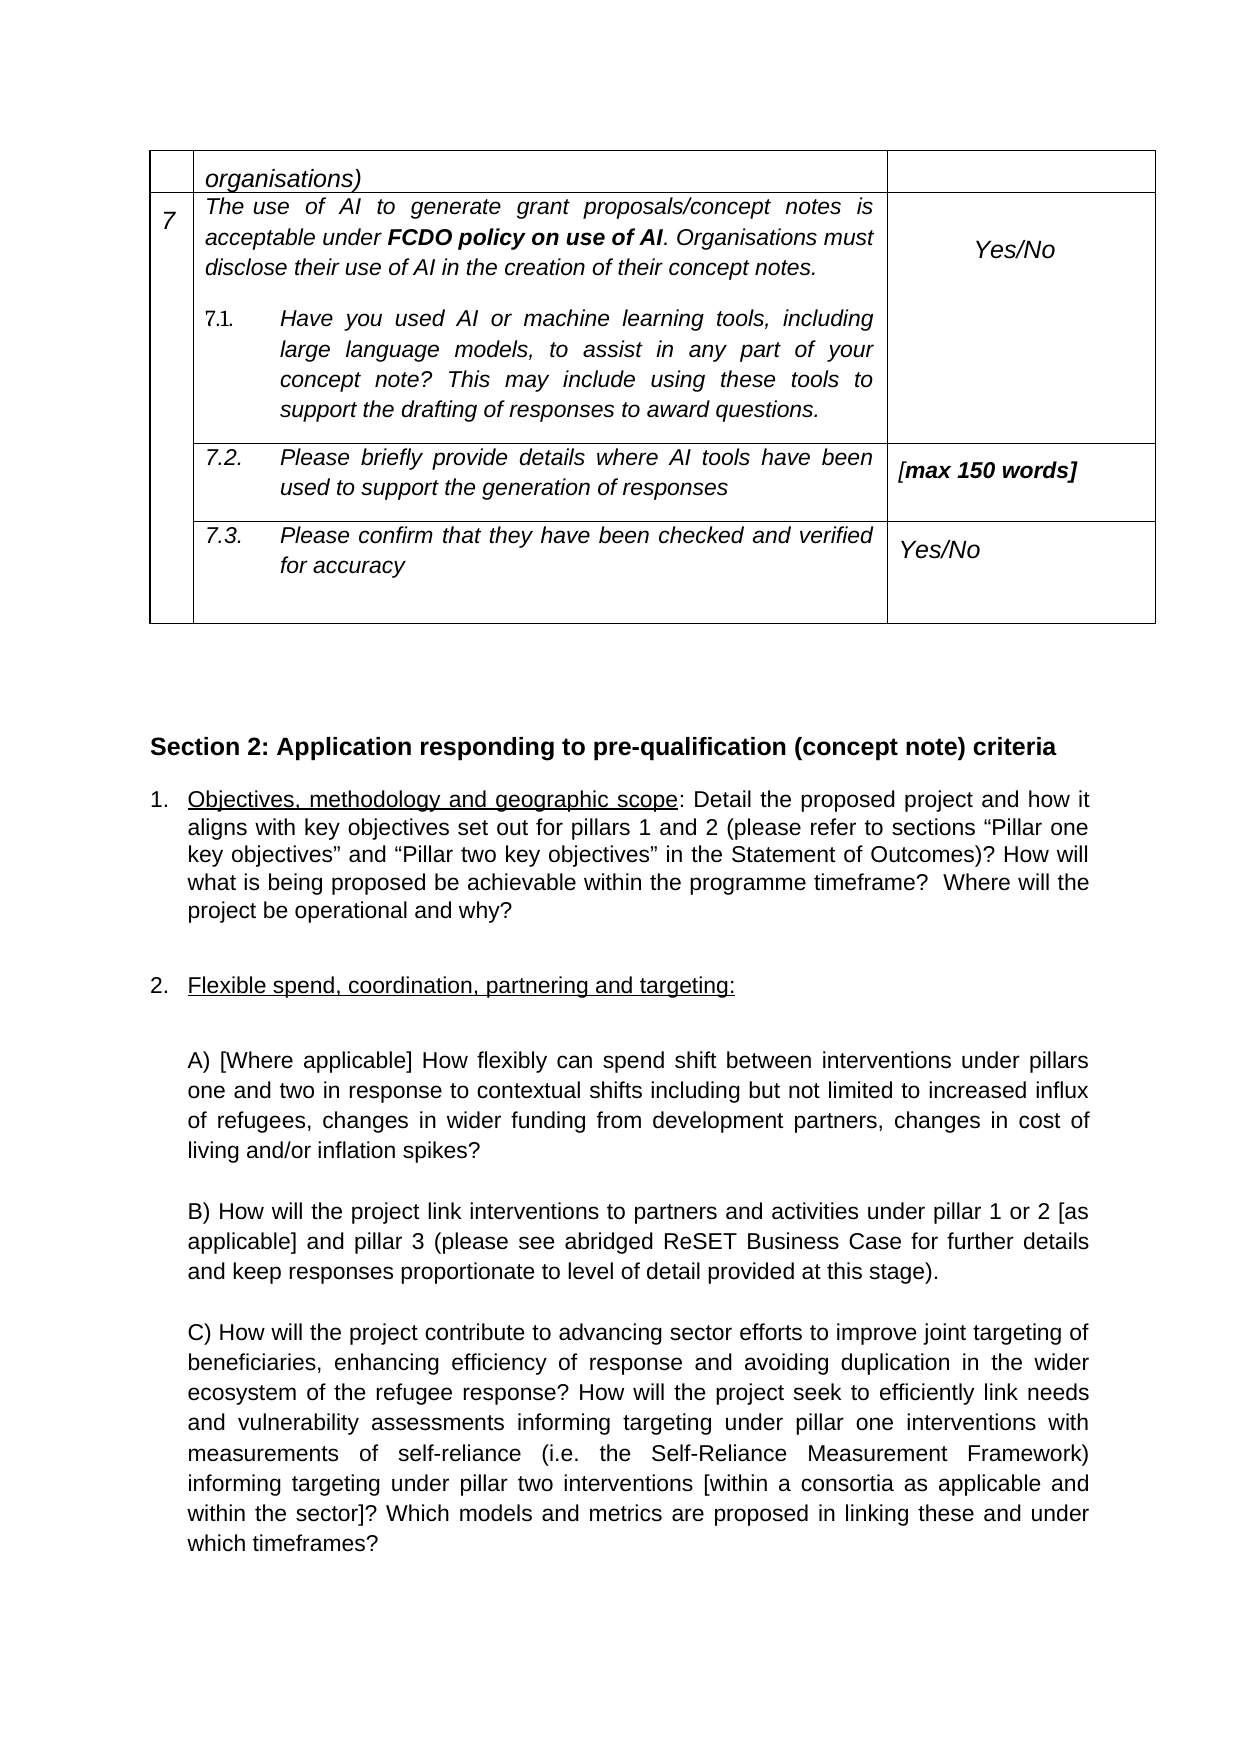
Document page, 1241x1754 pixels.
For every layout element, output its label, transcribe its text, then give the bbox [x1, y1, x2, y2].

table_cell [151, 151, 193, 192]
table_cell [888, 151, 1155, 192]
table_cell [max 150 words] [888, 444, 1155, 521]
table_cell The use of AI to generate grant proposals/concept notes is acceptable under FCDO policy on use of AI. Organisations must disclose their use of AI in the creation of their concept notes. Have you used AI or machine learning tools, including large language models, to assist in any part of your concept note? This may include using these tools to support the drafting of responses to award questions. [194, 193, 887, 443]
table_cell organisations) [194, 151, 887, 192]
table_cell Please briefly provide details where AI tools have been used to support the generation of responses [194, 444, 887, 521]
list B) How will the project link interventions to partners and activities under pillar 1 or 2 [as applicable] and pillar 3 (please see abridged ReSET Business Case for further details and keep responses proportionate to level of detail provided at this stage). [187, 1198, 1090, 1284]
text Section 2: Application responding to pre-qualification (concept note) criteria [150, 732, 1090, 760]
table_cell Yes/No [888, 522, 1155, 623]
table_cell Please confirm that they have been checked and verified for accuracy [194, 522, 887, 623]
list C) How will the project contribute to advancing sector efforts to improve joint targeting of beneficiaries, enhancing efficiency of response and avoiding duplication in the wider ecosystem of the refugee response? How will the project seek to efficiently link needs and vulnerability assessments informing targeting under pillar one interventions with measurements of self-reliance (i.e. the Self-Reliance Measurement Framework) informing targeting under pillar two interventions [within a consortia as applicable and within the sector]? Which models and metrics are proposed in linking these and under which timeframes? [187, 1319, 1090, 1556]
table_cell Yes/No [888, 193, 1155, 443]
list A) [Where applicable] How flexibly can spend shift between interventions under pillars one and two in response to contextual shifts including but not limited to increased influx of refugees, changes in wider funding from development partners, changes in cost of living and/or inflation spikes? [187, 1047, 1090, 1164]
list Objectives, methodology and geographic scope: Detail the proposed project and how it aligns with key objectives set out for pillars 1 and 2 (please refer to sections “Pillar one key objectives” and “Pillar two key objectives” in the Statement of Outcomes)? How will what is being proposed be achievable within the programme timeframe? Where will the project be operational and why? [150, 786, 1090, 923]
table_cell 7 [151, 193, 193, 623]
list Flexible spend, coordination, partnering and targeting: [150, 972, 1090, 998]
